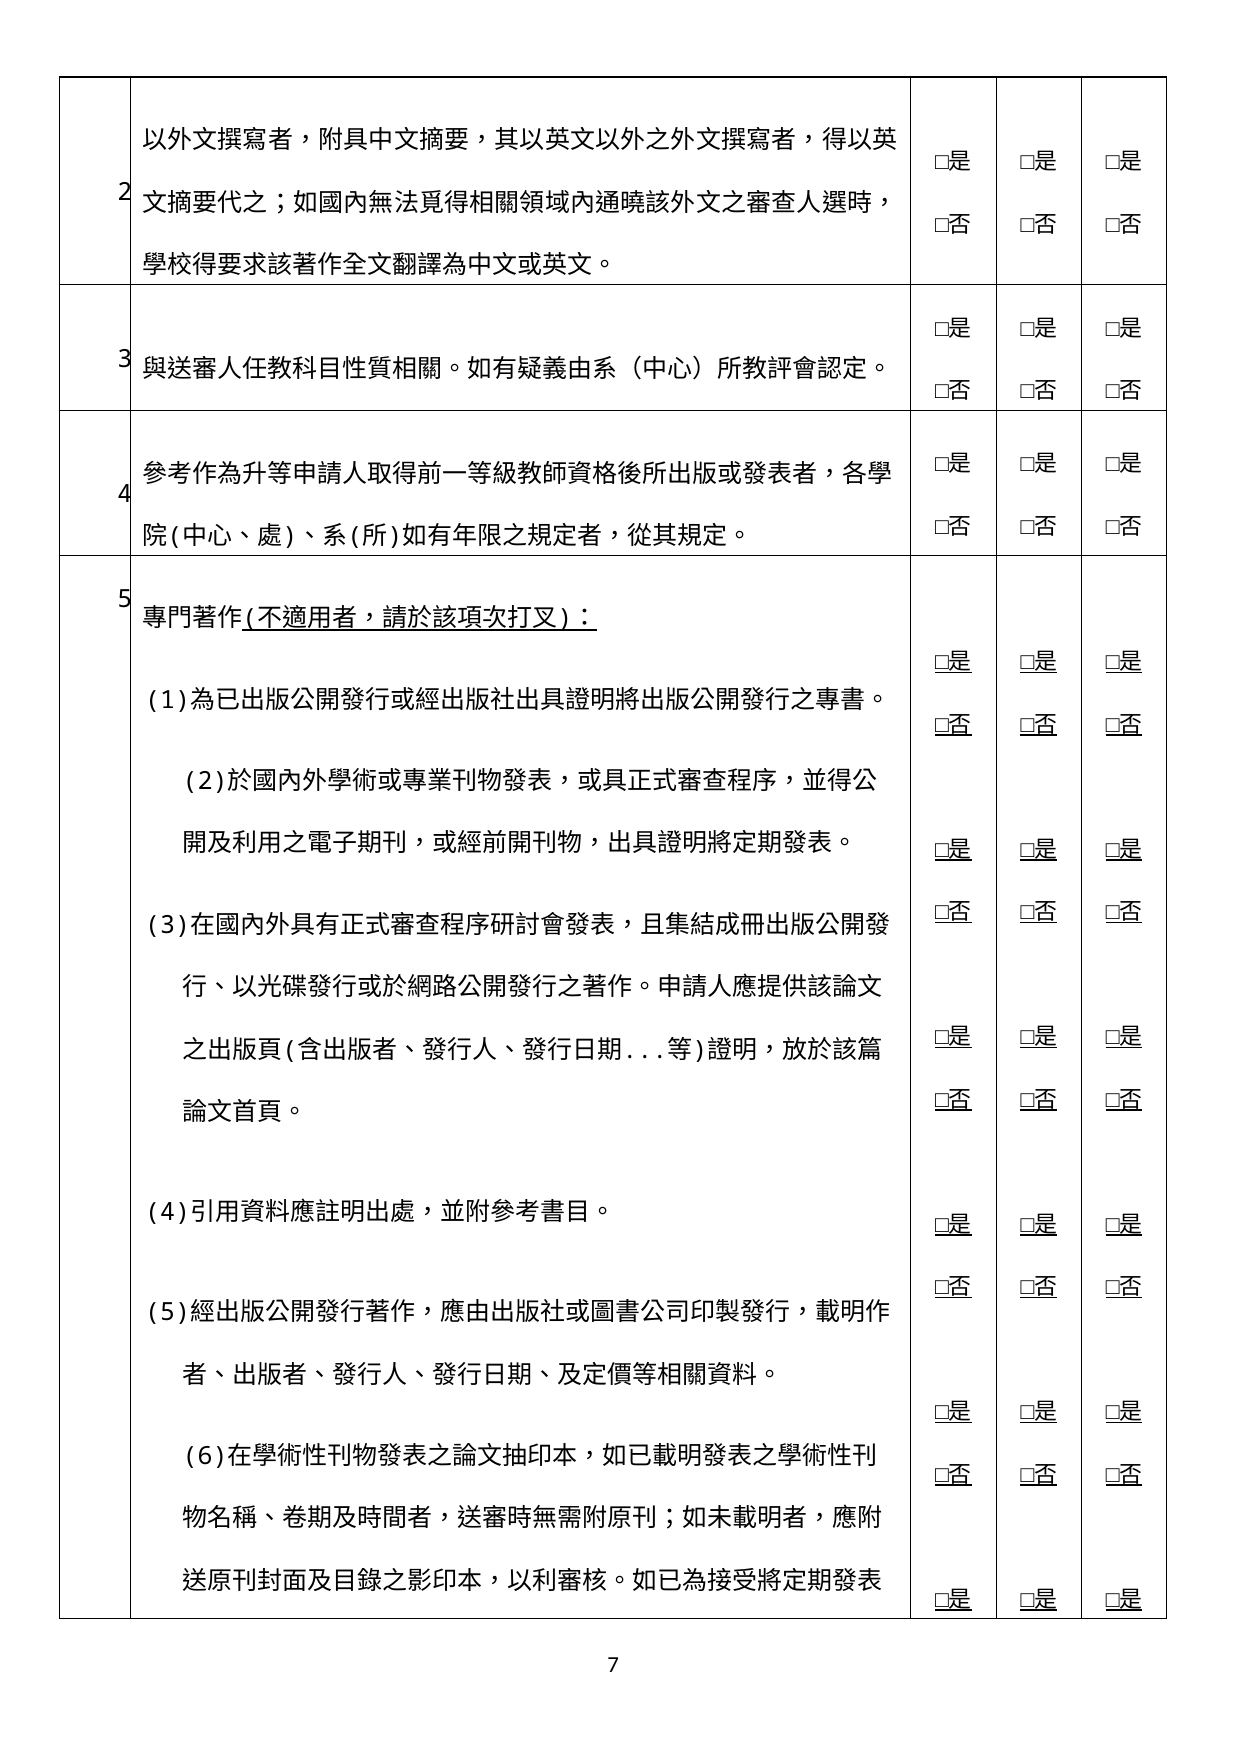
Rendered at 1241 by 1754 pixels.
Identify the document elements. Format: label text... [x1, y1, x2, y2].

table_cell □是 □否 [1082, 411, 1166, 554]
table_cell [60, 285, 130, 410]
table_cell 與送審人任教科目性質相關。如有疑義由系（中心）所教評會認定。 [131, 285, 910, 410]
table_cell □是 □否 [1082, 285, 1166, 410]
table_cell 以外文撰寫者，附具中文摘要，其以英文以外之外文撰寫者，得以英文摘要代之；如國內無法覓得相關領域內通曉該外文之審查人選時，學校得要求該著作全文翻譯為中文或英文。 [131, 78, 910, 284]
table_cell □是 □否 [997, 78, 1081, 284]
table_cell □是 □否 [997, 411, 1081, 554]
table_cell □是 □否 [911, 411, 996, 554]
table_cell □是 □否 [997, 285, 1081, 410]
table_cell 專門著作(不適用者，請於該項次打叉)： 為已出版公開發行或經出版社出具證明將出版公開發行之專書。 於國內外學術或專業刊物發表，或具正式審查程序，並得公開及利用之電子期刊，或經前開刊物，出具證明將定期發表。 在國內外具有正式審查程序研討會發表，且集結成冊出版公開發行、以光碟發行或於網路公開發行之著作。申請人應提供該論文之出版頁(含出版者、發行人、發行日期...等)證明，放於該篇論文首頁。 引用資料應註明出處，並附參考書目。 經出版公開發行著作，應由出版社或圖書公司印製發行，載明作者、出版者、發行人、發行日期、及定價等相關資料。 在學術性刊物發表之論文抽印本，如已載明發表之學術性刊物名稱、卷期及時間者，送審時無需附原刊；如未載明者，應附送原刊封面及目錄之影印本，以利審核。如已為接受將定期發表者，應附接受函之證明。 發表於國際或大陸地區期刊之論文，必須掛名「Taiwan」或「R.O.C」，如掛名「China」或「Taiwan,China」一概不承認，無法用於求職、升等及計畫申請等事宜。 以國內外學術或專業刊物接受將定期發表之證明送審者，其代表著作應自該刊物出具接受證明之日起一年內發表，並自發表之日起二個月內，將該專門著作送交學校查核並存檔；其因不可歸責於送審人之事由，而未能於一年內發表者，應於一年期限屆滿前，檢附該刊物出具未能發表原因及確定發表時間之證明，向學校申請展延，經本校教師評審委員會同意後，始得為之，展延時間，至多以該刊物出具接受證明之日起三年內為限。 [131, 556, 910, 1618]
table_cell □是 □否 □是 □否 □是 □否 □是 □否 □是 □否 □是 [911, 556, 996, 1618]
table_cell [60, 411, 130, 554]
table_cell □是 □否 [911, 285, 996, 410]
table_cell □是 □否 □是 □否 □是 □否 □是 □否 □是 □否 □是 [997, 556, 1081, 1618]
table_cell □是 □否 [1082, 78, 1166, 284]
table_cell □是 □否 □是 □否 □是 □否 □是 □否 □是 □否 □是 [1082, 556, 1166, 1618]
table_cell [122, 188, 130, 198]
table_cell □是 □否 [911, 78, 996, 284]
table_cell 參考作為升等申請人取得前一等級教師資格後所出版或發表者，各學院(中心、處)、系(所)如有年限之規定者，從其規定。 [131, 411, 910, 554]
table_cell [60, 78, 130, 284]
table_cell [121, 488, 126, 496]
table_cell [60, 556, 130, 1618]
